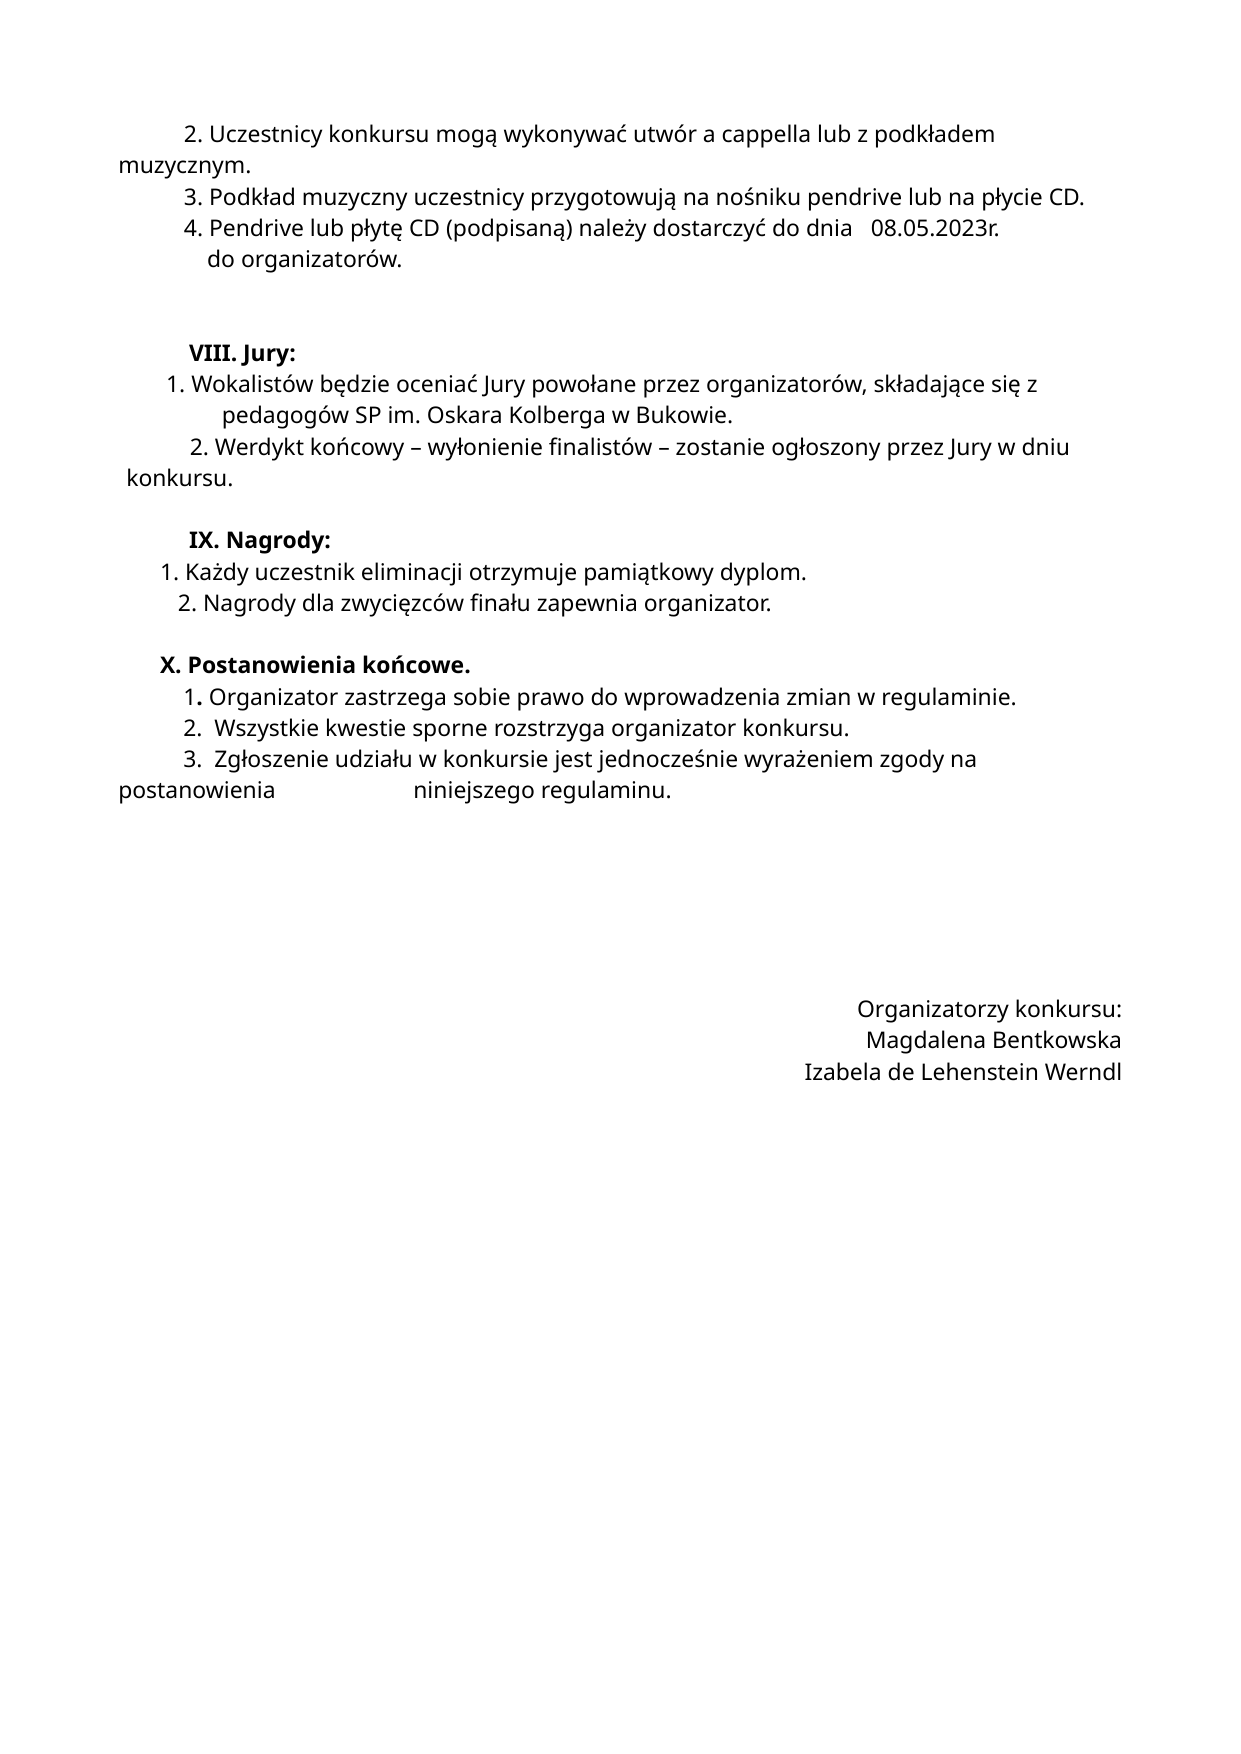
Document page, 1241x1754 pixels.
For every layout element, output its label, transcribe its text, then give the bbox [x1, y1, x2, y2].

text 2. Wszystkie kwestie sporne rozstrzyga organizator konkursu. [118, 712, 1122, 743]
text Magdalena Bentkowska [118, 1024, 1122, 1056]
text 1. Organizator zastrzega sobie prawo do wprowadzenia zmian w regulaminie. [118, 681, 1122, 712]
text 3. Zgłoszenie udziału w konkursie jest jednocześnie wyrażeniem zgody na postanowienia niniejszego regulaminu. [118, 743, 1122, 806]
text 1. Wokalistów będzie oceniać Jury powołane przez organizatorów, składające się z pedagogów SP im. Oskara Kolberga w Bukowie. [118, 368, 1122, 431]
text X. Postanowienia końcowe. [118, 649, 1122, 681]
text 1. Każdy uczestnik eliminacji otrzymuje pamiątkowy dyplom. [118, 556, 1122, 587]
text 2. Werdykt końcowy – wyłonienie finalistów – zostanie ogłoszony przez Jury w dniu konkursu. [118, 431, 1122, 493]
text 4. Pendrive lub płytę CD (podpisaną) należy dostarczyć do dnia 08.05.2023r. do organizatorów. [118, 212, 1122, 274]
text 2. Nagrody dla zwycięzców finału zapewnia organizator. [118, 587, 1122, 618]
text 3. Podkład muzyczny uczestnicy przygotowują na nośniku pendrive lub na płycie CD. [118, 181, 1122, 212]
text IX. Nagrody: [118, 524, 1122, 556]
text Organizatorzy konkursu: [118, 993, 1122, 1024]
text 2. Uczestnicy konkursu mogą wykonywać utwór a cappella lub z podkładem muzycznym. [118, 118, 1122, 181]
text VIII. Jury: [118, 337, 1122, 368]
text Izabela de Lehenstein Werndl [118, 1056, 1122, 1087]
